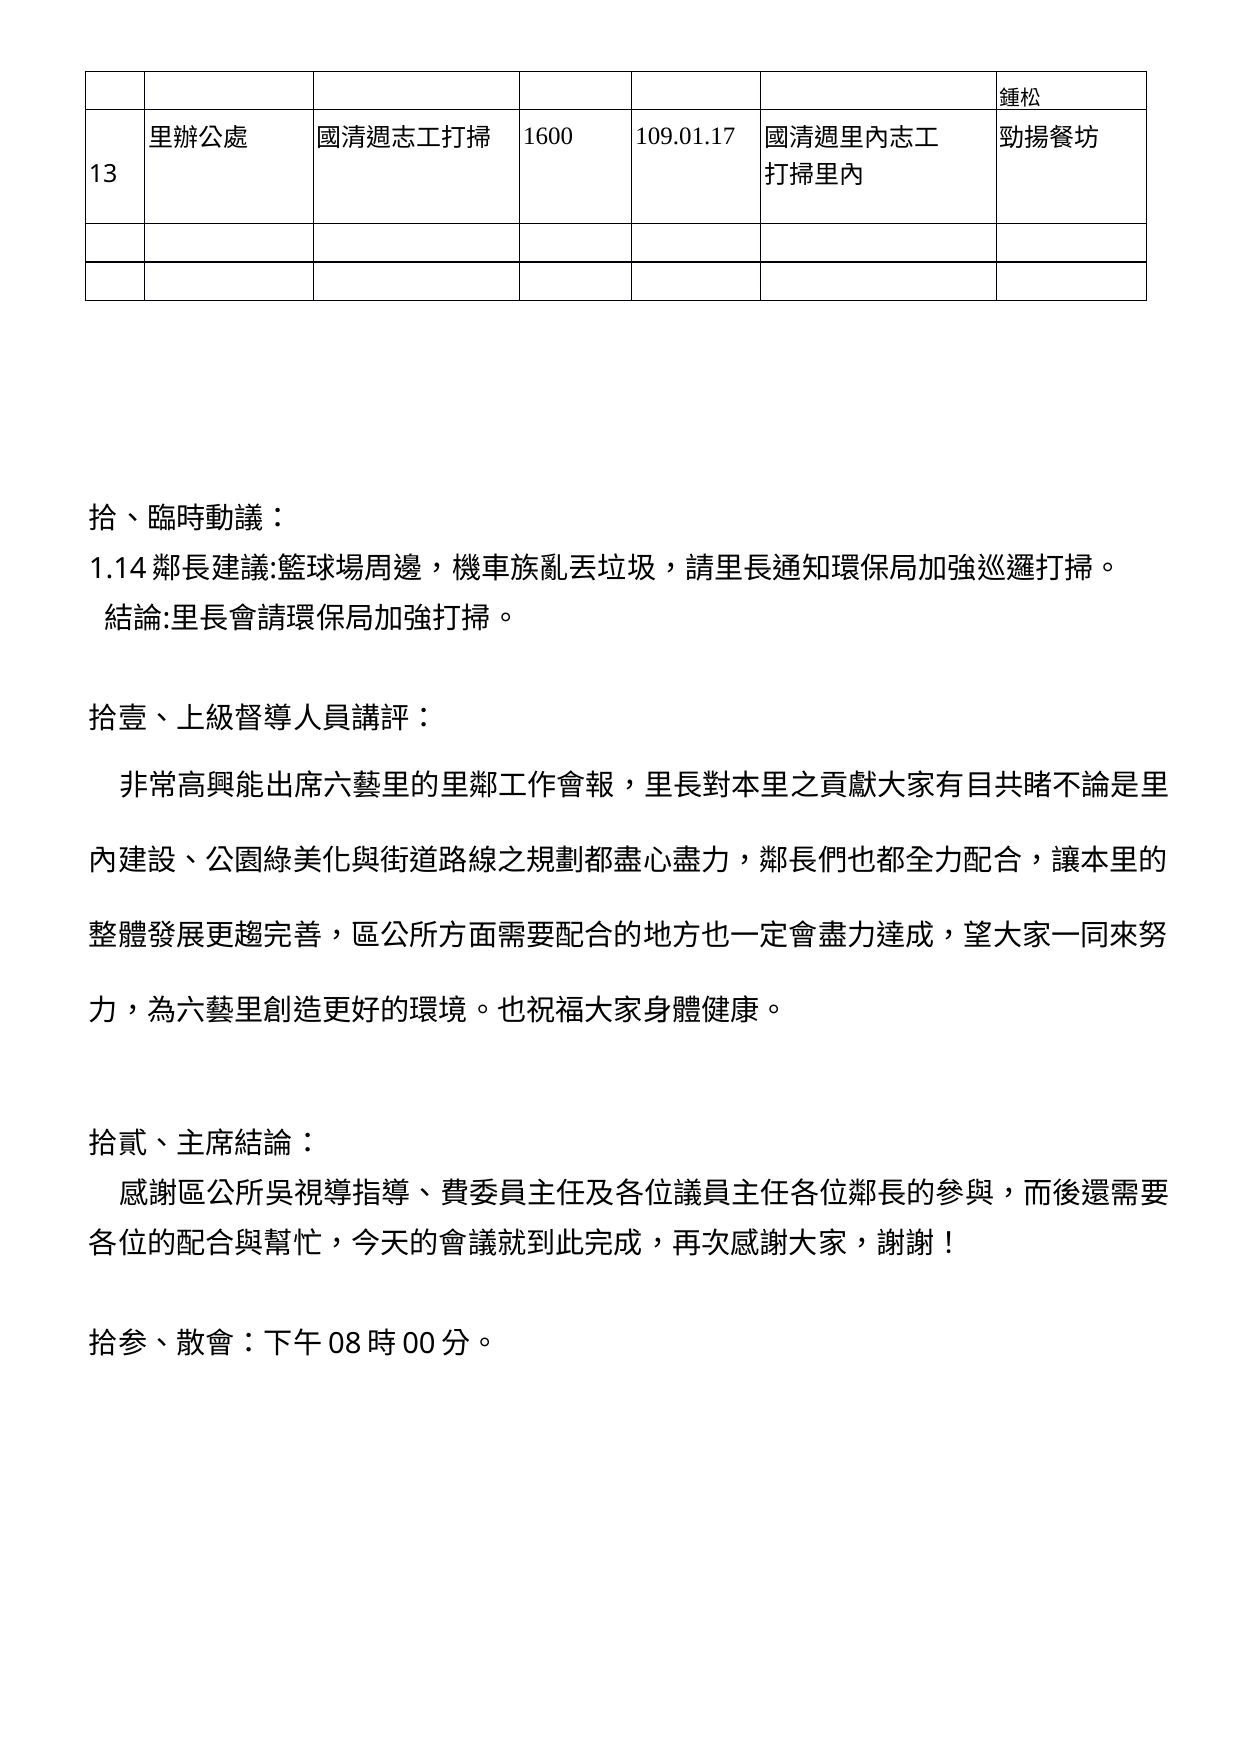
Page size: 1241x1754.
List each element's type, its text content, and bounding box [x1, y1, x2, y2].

text 非常高興能出席六藝里的里鄰工作會報，里長對本里之貢獻大家有目共睹不論是里內建設、公園綠美化與街道路線之規劃都盡心盡力，鄰長們也都全力配合，讓本里的整體發展更趨完善，區公所方面需要配合的地方也一定會盡力達成，望大家一同來努力，為六藝里創造更好的環境。也祝福大家身體健康。 [89, 738, 1181, 1038]
table_cell 勁揚餐坊 [997, 110, 1146, 223]
table_cell 里辦公處 [145, 110, 313, 223]
text 感謝區公所吳視導指導、費委員主任及各位議員主任各位鄰長的參與，而後還需要各位的配合與幫忙，今天的會議就到此完成，再次感謝大家，謝謝！ [89, 1163, 1181, 1263]
table_cell [86, 263, 144, 300]
text 拾、臨時動議： [89, 488, 1181, 538]
table_cell 鍾松 [997, 72, 1146, 109]
table_cell [520, 263, 631, 300]
table_cell [761, 72, 996, 109]
table_cell [997, 263, 1146, 300]
table_cell [520, 72, 631, 109]
text 1.14鄰長建議:籃球場周邊，機車族亂丟垃圾，請里長通知環保局加強巡邏打掃。 [89, 538, 1181, 588]
text 拾壹、上級督導人員講評： [89, 688, 1181, 738]
table_cell 國清週志工打掃 [314, 110, 519, 223]
table_cell [86, 224, 144, 261]
text 拾貳、主席結論： [89, 1113, 1181, 1163]
table_cell 國清週里內志工 打掃里內 [761, 110, 996, 223]
text 拾参、散會：下午08時00分。 [89, 1313, 1181, 1363]
table_cell 109.01.17 [632, 110, 760, 223]
table_cell 13 [86, 110, 144, 223]
table_cell 1600 [520, 110, 631, 223]
table_cell [145, 72, 313, 109]
table_cell [145, 224, 313, 261]
text 結論:里長會請環保局加強打掃。 [89, 588, 1181, 638]
table_cell [145, 263, 313, 300]
table_cell [314, 263, 519, 300]
table_cell [632, 263, 760, 300]
table_cell [86, 72, 144, 109]
table_cell [997, 224, 1146, 261]
table_cell [632, 224, 760, 261]
table_cell [520, 224, 631, 261]
table_cell [761, 224, 996, 261]
table_cell [761, 263, 996, 300]
table_cell [314, 224, 519, 261]
table_cell [314, 72, 519, 109]
table_cell [632, 72, 760, 109]
